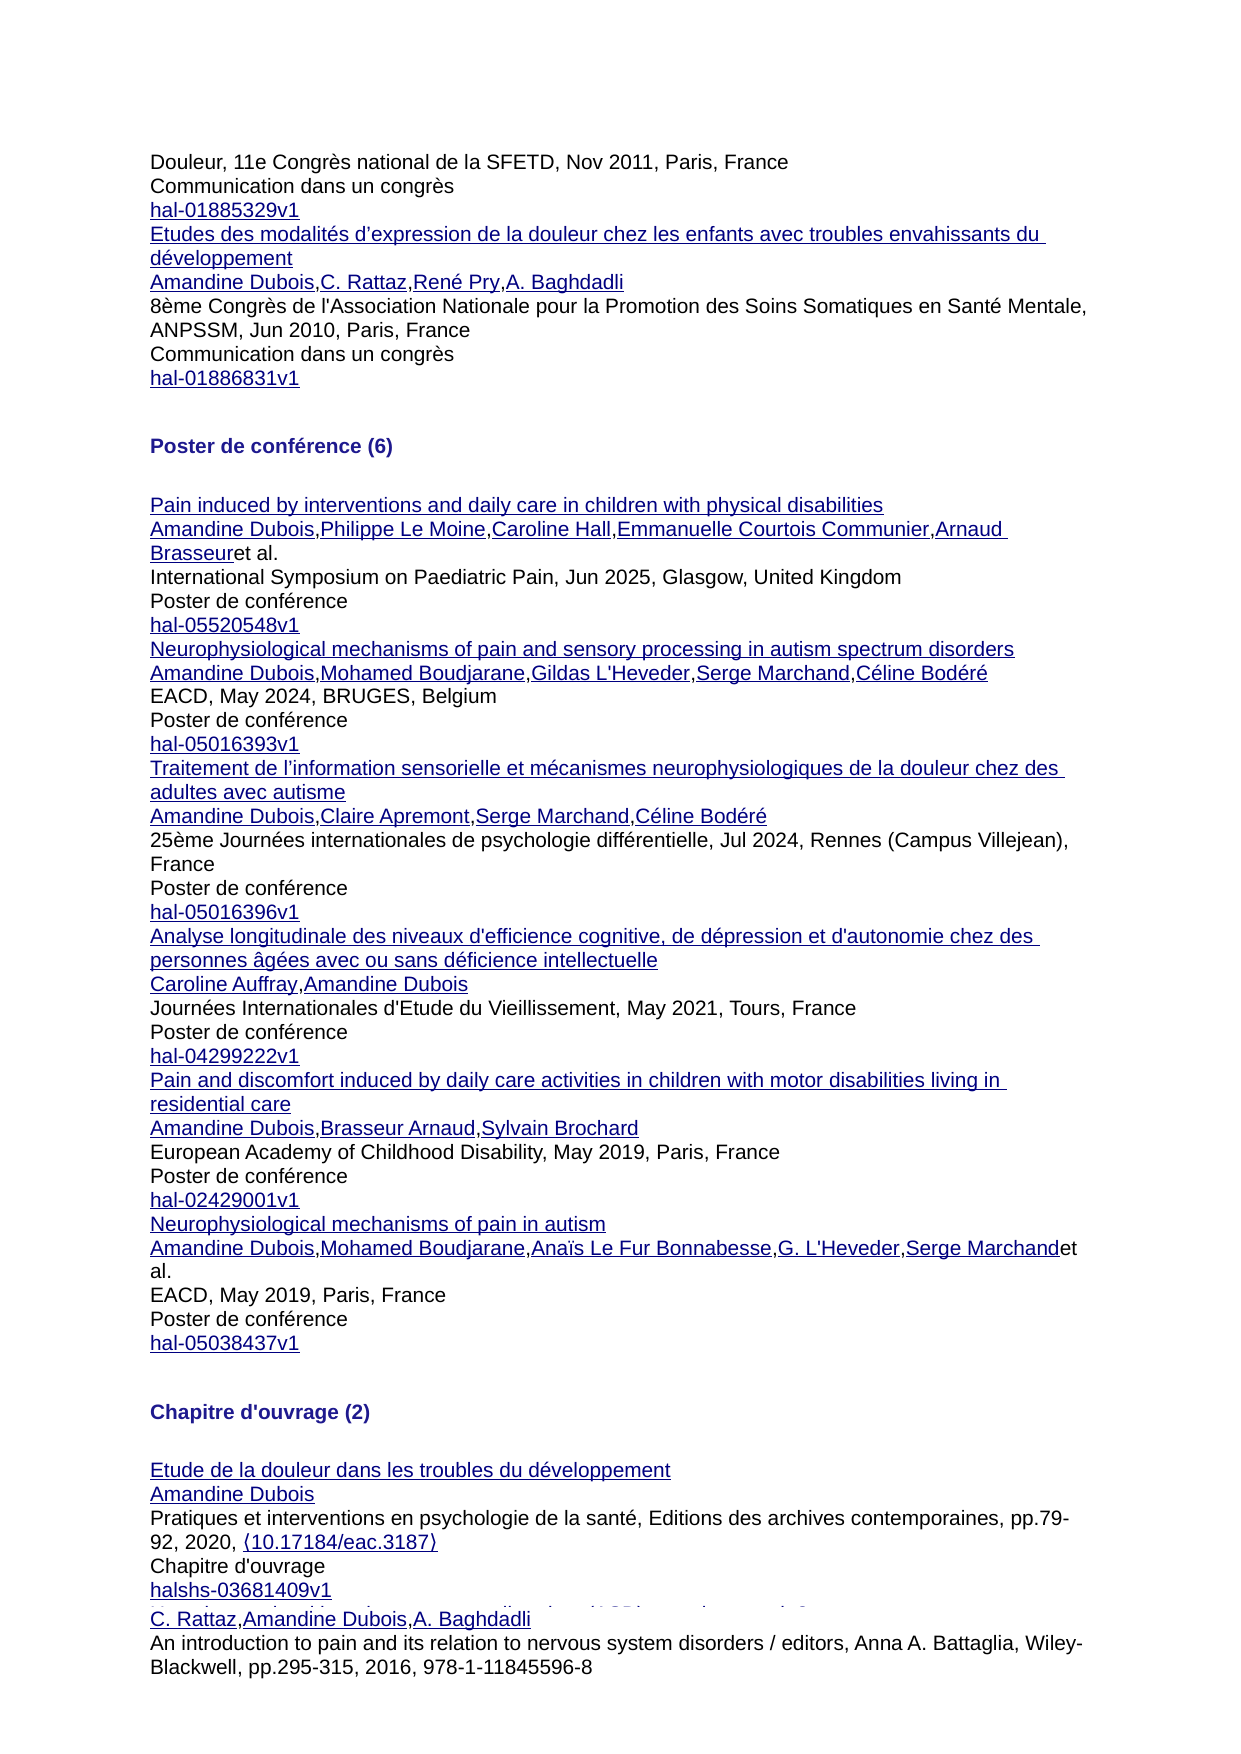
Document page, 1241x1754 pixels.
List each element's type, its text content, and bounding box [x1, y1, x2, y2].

table_cell How do people with autism spectrum disorders (ASD) experience pain? C. Rattaz,Amandine Dubois,A. Baghdadli An introduction to pain and its relation to nervous system disorders / editors, Anna A. Battaglia, Wiley-Blackwell, pp.295-315, 2016, 978-1-11845596-8 [150, 1602, 1090, 1679]
table_cell Neurophysiological mechanisms of pain in autism Amandine Dubois,Mohamed Boudjarane,Anaïs Le Fur Bonnabesse,G. L'Heveder,Serge Marchandet al. EACD, May 2019, Paris, France Poster de conférence hal-05038437v1 [150, 1211, 1090, 1355]
subtitle Chapitre d'ouvrage (2) [150, 1400, 1090, 1424]
table_cell Traitement de l’information sensorielle et mécanismes neurophysiologiques de la douleur chez des adultes avec autisme Amandine Dubois,Claire Apremont,Serge Marchand,Céline Bodéré 25ème Journées internationales de psychologie différentielle, Jul 2024, Rennes (Campus Villejean), France Poster de conférence hal-05016396v1 [150, 756, 1090, 924]
table_cell Pain and discomfort induced by daily care activities in children with motor disabilities living in residential care Amandine Dubois,Brasseur Arnaud,Sylvain Brochard European Academy of Childhood Disability, May 2019, Paris, France Poster de conférence hal-02429001v1 [150, 1068, 1090, 1211]
table_cell Etudes des modalités d’expression de la douleur chez les enfants avec troubles envahissants du développement Amandine Dubois,C. Rattaz,René Pry,A. Baghdadli 8ème Congrès de l'Association Nationale pour la Promotion des Soins Somatiques en Santé Mentale, ANPSSM, Jun 2010, Paris, France Communication dans un congrès hal-01886831v1 [150, 222, 1090, 389]
table_header Pain induced by interventions and daily care in children with physical disabilities Amandine Dubois,Philippe Le Moine,Caroline Hall,Emmanuelle Courtois Communier,Arnaud Brasseuret al. International Symposium on Paediatric Pain, Jun 2025, Glasgow, United Kingdom Poster de conférence hal-05520548v1 [150, 493, 1090, 636]
table_cell Analyse longitudinale des niveaux d'efficience cognitive, de dépression et d'autonomie chez des personnes âgées avec ou sans déficience intellectuelle Caroline Auffray,Amandine Dubois Journées Internationales d'Etude du Vieillissement, May 2021, Tours, France Poster de conférence hal-04299222v1 [150, 924, 1090, 1068]
subtitle Poster de conférence (6) [150, 434, 1090, 458]
table_header Etude de la douleur dans les troubles du développement Amandine Dubois Pratiques et interventions en psychologie de la santé, Editions des archives contemporaines, pp.79-92, 2020, ⟨10.17184/eac.3187⟩ Chapitre d'ouvrage halshs-03681409v1 [150, 1458, 1090, 1602]
table_cell Neurophysiological mechanisms of pain and sensory processing in autism spectrum disorders Amandine Dubois,Mohamed Boudjarane,Gildas L'Heveder,Serge Marchand,Céline Bodéré EACD, May 2024, BRUGES, Belgium Poster de conférence hal-05016393v1 [150, 636, 1090, 756]
table_cell Douleur, 11e Congrès national de la SFETD, Nov 2011, Paris, France Communication dans un congrès hal-01885329v1 [150, 150, 1090, 222]
